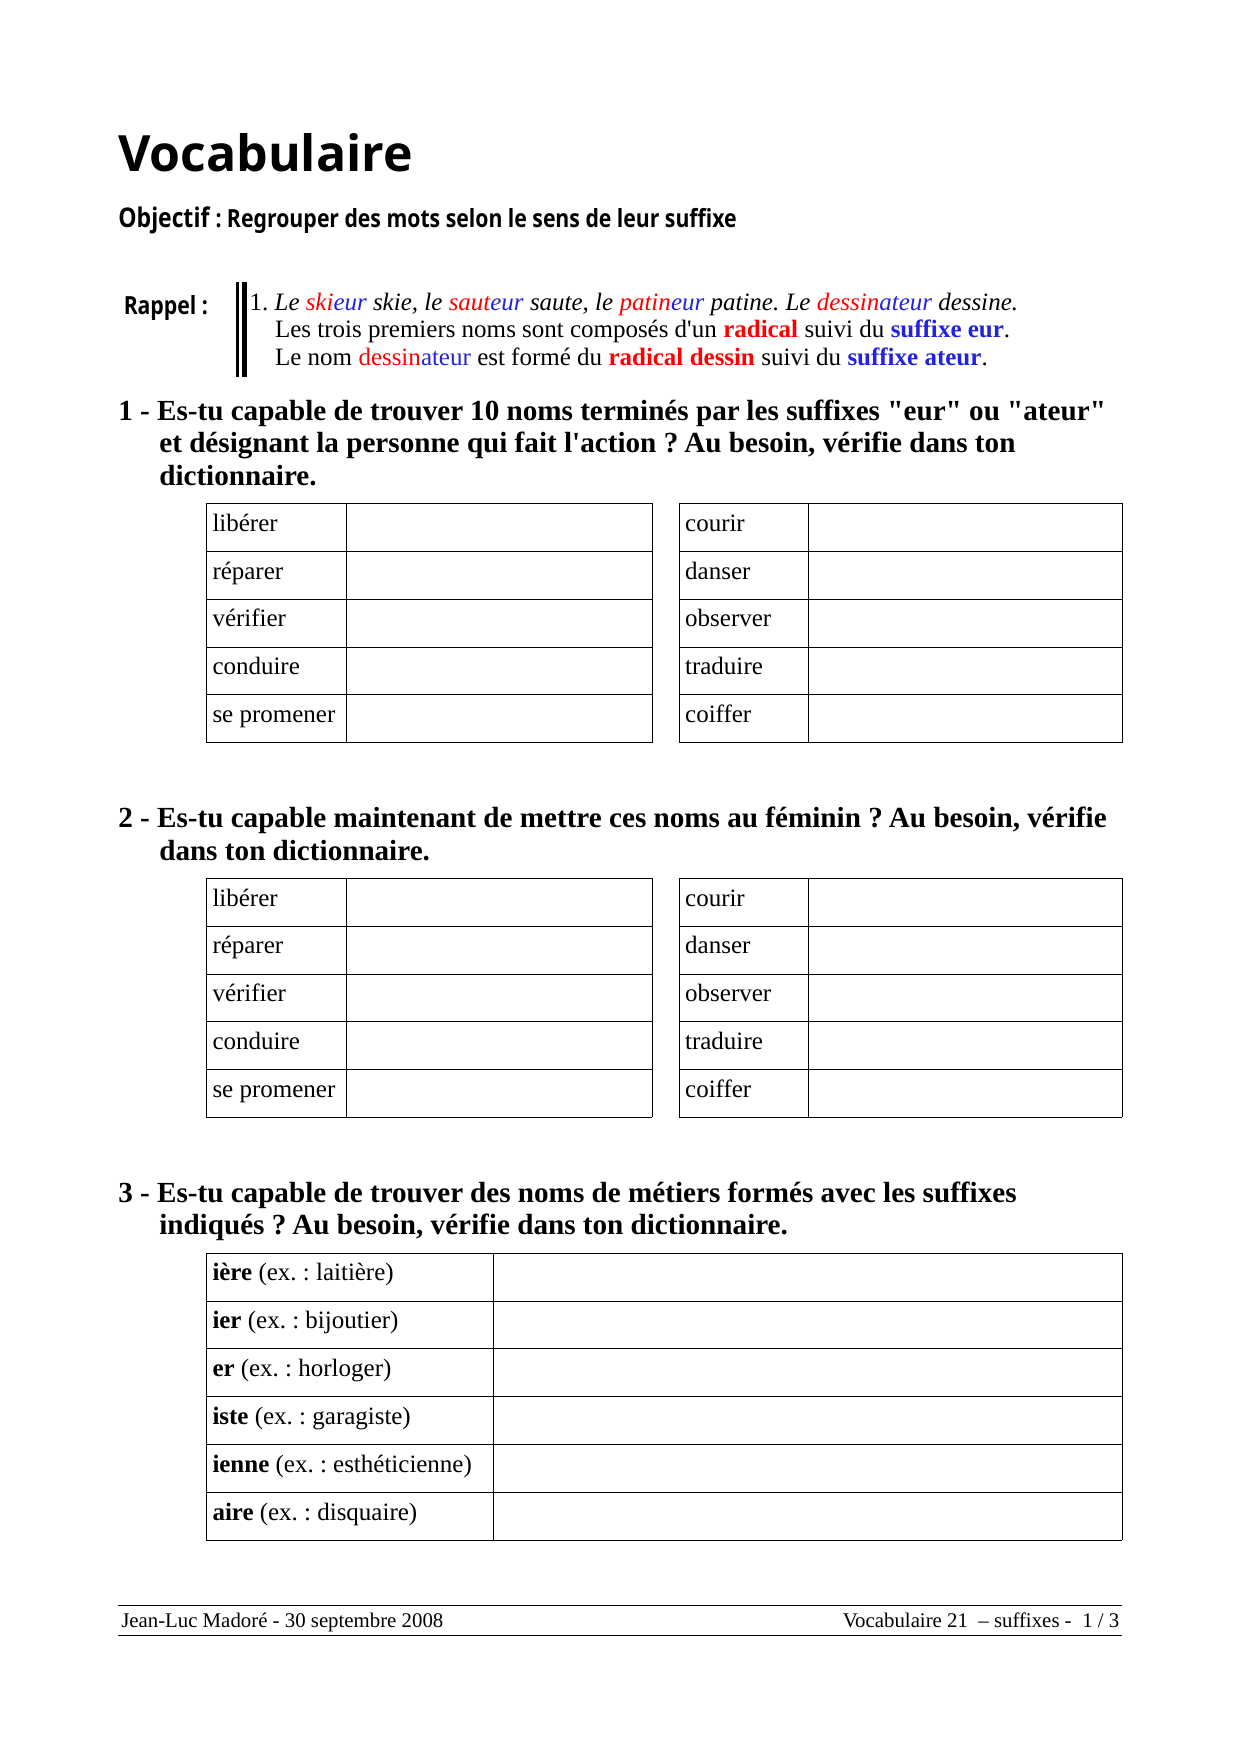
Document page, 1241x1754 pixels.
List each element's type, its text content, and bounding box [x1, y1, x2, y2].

table_cell conduire [207, 1022, 346, 1069]
table_header [809, 504, 1122, 551]
table_cell observer [680, 975, 808, 1021]
table_cell [809, 975, 1122, 1021]
table_cell aire (ex. : disquaire) [207, 1493, 493, 1539]
table_header [347, 879, 652, 926]
table_header libérer [207, 879, 346, 926]
table_header libérer [207, 504, 346, 551]
table_cell [809, 927, 1122, 973]
table_cell [653, 647, 679, 694]
table_cell observer [680, 600, 808, 647]
table_cell [347, 552, 652, 599]
table_cell réparer [207, 927, 346, 973]
table_header [653, 878, 679, 926]
table_cell se promener [207, 695, 346, 742]
table_cell danser [680, 552, 808, 599]
table_cell [347, 1070, 652, 1117]
table_cell [347, 648, 652, 694]
table_header ière (ex. : laitière) [207, 1254, 493, 1301]
table_header Rappel : [118, 282, 236, 377]
table_cell vérifier [207, 600, 346, 647]
table_cell [809, 552, 1122, 599]
table_header courir [680, 504, 808, 551]
table_cell [653, 974, 679, 1021]
table_cell [347, 695, 652, 742]
table_cell [653, 1021, 679, 1069]
table_cell [653, 599, 679, 647]
table_cell [809, 648, 1122, 694]
table_cell [653, 926, 679, 973]
table_cell danser [680, 927, 808, 973]
table_cell [809, 1070, 1122, 1117]
table_cell [809, 600, 1122, 647]
table_header [809, 879, 1122, 926]
table_cell [494, 1445, 1122, 1492]
table_cell er (ex. : horloger) [207, 1349, 493, 1396]
table_cell [494, 1493, 1122, 1539]
text 1 - Es-tu capable de trouver 10 noms terminés par les suffixes "eur" ou "ateur" et désignant la personne qui fait l'action ? Au besoin, vérifie dans ton dictionnaire. [118, 394, 1122, 491]
text Vocabulaire [118, 118, 1122, 186]
table_cell conduire [207, 648, 346, 694]
table_cell traduire [680, 1022, 808, 1069]
table_header Le skieur skie, le sauteur saute, le patineur patine. Le dessinateur dessine. Les trois premiers noms sont composés d'un radical suivi du suffixe eur. Le nom dessinateur est formé du radical dessin suivi du suffixe ateur. [247, 282, 1122, 377]
table_cell coiffer [680, 1070, 808, 1117]
table_cell [809, 1022, 1122, 1069]
text 3 - Es-tu capable de trouver des noms de métiers formés avec les suffixes indiqués ? Au besoin, vérifie dans ton dictionnaire. [118, 1176, 1122, 1241]
table_cell traduire [680, 648, 808, 694]
table_cell [494, 1349, 1122, 1396]
table_cell [653, 551, 679, 599]
table_header [347, 504, 652, 551]
table_cell [653, 694, 679, 742]
table_header courir [680, 879, 808, 926]
table_cell coiffer [680, 695, 808, 742]
table_cell [347, 927, 652, 973]
table_cell iste (ex. : garagiste) [207, 1397, 493, 1444]
text Objectif : Regrouper des mots selon le sens de leur suffixe [118, 198, 1122, 235]
table_cell [347, 975, 652, 1021]
table_cell ier (ex. : bijoutier) [207, 1302, 493, 1348]
table_cell ienne (ex. : esthéticienne) [207, 1445, 493, 1492]
table_cell [494, 1302, 1122, 1348]
table_cell vérifier [207, 975, 346, 1021]
table_cell [494, 1397, 1122, 1444]
table_cell [347, 600, 652, 647]
table_cell [809, 695, 1122, 742]
text 2 - Es-tu capable maintenant de mettre ces noms au féminin ? Au besoin, vérifie dans ton dictionnaire. [118, 802, 1122, 866]
table_cell se promener [207, 1070, 346, 1117]
table_cell [347, 1022, 652, 1069]
table_header [494, 1254, 1122, 1301]
table_cell [653, 1069, 679, 1117]
table_cell réparer [207, 552, 346, 599]
table_header [653, 503, 679, 551]
